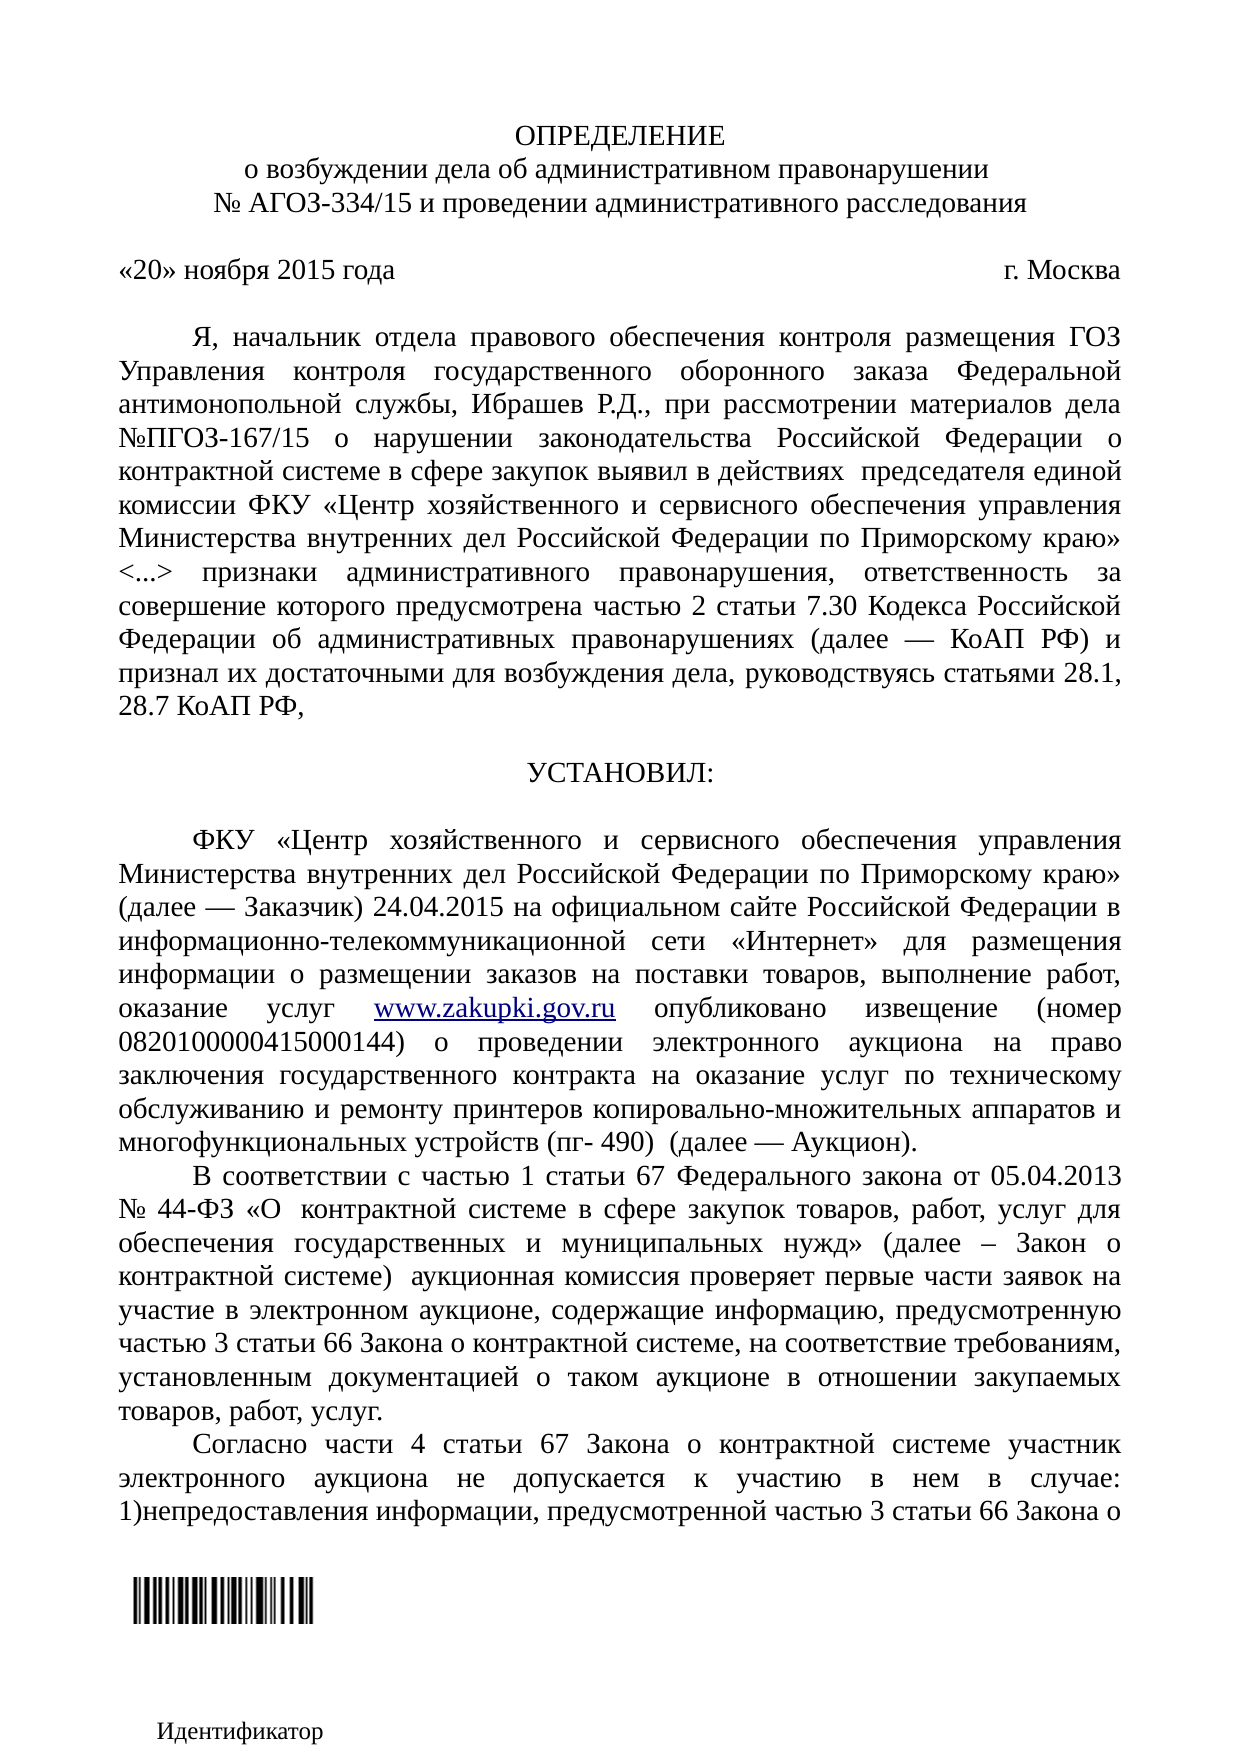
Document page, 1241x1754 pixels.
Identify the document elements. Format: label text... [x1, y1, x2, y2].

text ФКУ «Центр хозяйственного и сервисного обеспечения управления Министерства внутренних дел Российской Федерации по Приморскому краю» (далее — Заказчик) 24.04.2015 на официальном сайте Российской Федерации в информационно-телекоммуникационной сети «Интернет» для размещения информации о размещении заказов на поставки товаров, выполнение работ, оказание услуг www.zakupki.gov.ru опубликовано извещение (номер 0820100000415000144) о проведении электронного аукциона на право заключения государственного контракта на оказание услуг по техническому обслуживанию и ремонту принтеров копировально-множительных аппаратов и многофункциональных устройств (пг- 490) (далее — Аукцион). [118, 822, 1122, 1158]
text Согласно части 4 статьи 67 Закона о контрактной системе участник электронного аукциона не допускается к участию в нем в случае: 1)непредоставления информации, предусмотренной частью 3 статьи 66 Закона о [118, 1426, 1122, 1527]
picture [118, 1577, 331, 1624]
text № АГОЗ-334/15 и проведении административного расследования [118, 185, 1122, 219]
text Я, начальник отдела правового обеспечения контроля размещения ГОЗ Управления контроля государственного оборонного заказа Федеральной антимонопольной службы, Ибрашев Р.Д., при рассмотрении материалов дела №ПГОЗ-167/15 о нарушении законодательства Российской Федерации о контрактной системе в сфере закупок выявил в действиях председателя единой комиссии ФКУ «Центр хозяйственного и сервисного обеспечения управления Министерства внутренних дел Российской Федерации по Приморскому краю» <...> признаки административного правонарушения, ответственность за совершение которого предусмотрена частью 2 статьи 7.30 Кодекса Российской Федерации об административных правонарушениях (далее — КоАП РФ) и признал их достаточными для возбуждения дела, руководствуясь статьями 28.1, 28.7 КоАП РФ, [118, 319, 1122, 722]
text «20» ноября 2015 года г. Москва [118, 252, 1122, 286]
text УСТАНОВИЛ: [118, 755, 1122, 789]
text ОПРЕДЕЛЕНИЕ [118, 118, 1122, 152]
text о возбуждении дела об административном правонарушении [118, 152, 1122, 185]
text В соответствии с частью 1 статьи 67 Федерального закона от 05.04.2013 № 44-ФЗ «О контрактной системе в сфере закупок товаров, работ, услуг для обеспечения государственных и муниципальных нужд» (далее – Закон о контрактной системе) аукционная комиссия проверяет первые части заявок на участие в электронном аукционе, содержащие информацию, предусмотренную частью 3 статьи 66 Закона о контрактной системе, на соответствие требованиям, установленным документацией о таком аукционе в отношении закупаемых товаров, работ, услуг. [118, 1158, 1122, 1426]
